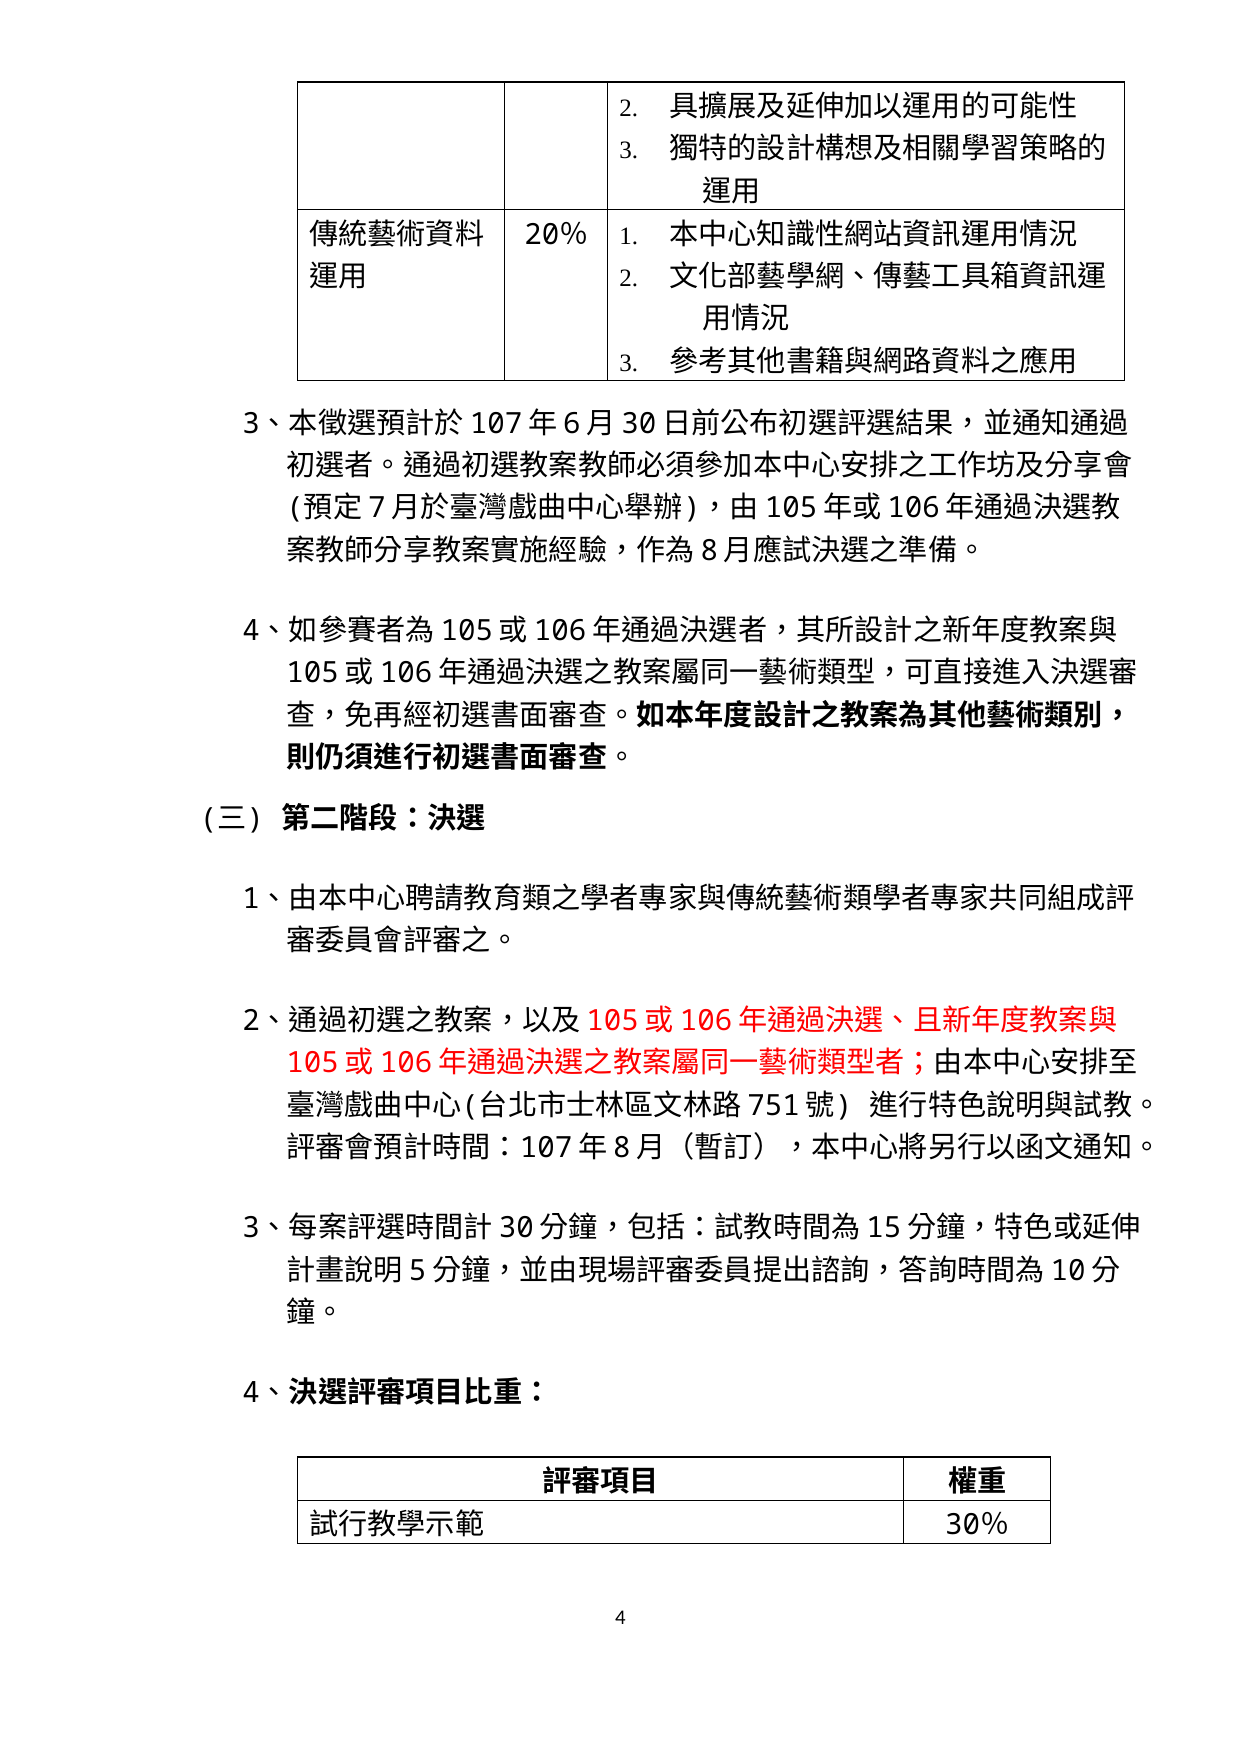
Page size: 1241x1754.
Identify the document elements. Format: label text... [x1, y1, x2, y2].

text 4、如參賽者為105或106年通過決選者，其所設計之新年度教案與105或106年通過決選之教案屬同一藝術類型，可直接進入決選審查，免再經初選書面審查。如本年度設計之教案為其他藝術類別，則仍須進行初選書面審查。 [242, 606, 1146, 776]
text 3、本徵選預計於107年6月30日前公布初選評選結果，並通知通過初選者。通過初選教案教師必須參加本中心安排之工作坊及分享會(預定7月於臺灣戲曲中心舉辦)，由105年或106年通過決選教案教師分享教案實施經驗，作為8月應試決選之準備。 [242, 399, 1146, 569]
table_cell 突破或轉化傳統的思維模式與作法 具擴展及延伸加以運用的可能性 獨特的設計構想及相關學習策略的運用 [608, 83, 1124, 209]
text 1、由本中心聘請教育類之學者專家與傳統藝術類學者專家共同組成評審委員會評審之。 [242, 874, 1146, 959]
text 2、通過初選之教案，以及105或106年通過決選、且新年度教案與105或106年通過決選之教案屬同一藝術類型者；由本中心安排至臺灣戲曲中心(台北市士林區文林路751號) 進行特色說明與試教。評審會預計時間：107年8月（暫訂），本中心將另行以函文通知。 [242, 997, 1146, 1166]
table_cell [298, 83, 504, 209]
text (三) 第二階段：決選 [94, 794, 1146, 837]
table_cell 傳統藝術資料運用 [298, 210, 504, 379]
table_cell 20％ [505, 210, 607, 379]
table_cell 本中心知識性網站資訊運用情況 文化部藝學網、傳藝工具箱資訊運用情況 參考其他書籍與網路資料之應用 [608, 210, 1124, 379]
text 3、每案評選時間計30分鐘，包括：試教時間為15分鐘，特色或延伸計畫說明5分鐘，並由現場評審委員提出諮詢，答詢時間為10分鐘。 [242, 1204, 1146, 1331]
text 4、決選評審項目比重： [242, 1368, 1146, 1411]
table_header 權重 [904, 1458, 1050, 1500]
table_cell 試行教學示範 [298, 1501, 903, 1543]
table_cell [505, 83, 607, 209]
table_header 評審項目 [298, 1458, 903, 1500]
table_cell 30％ [904, 1501, 1050, 1543]
